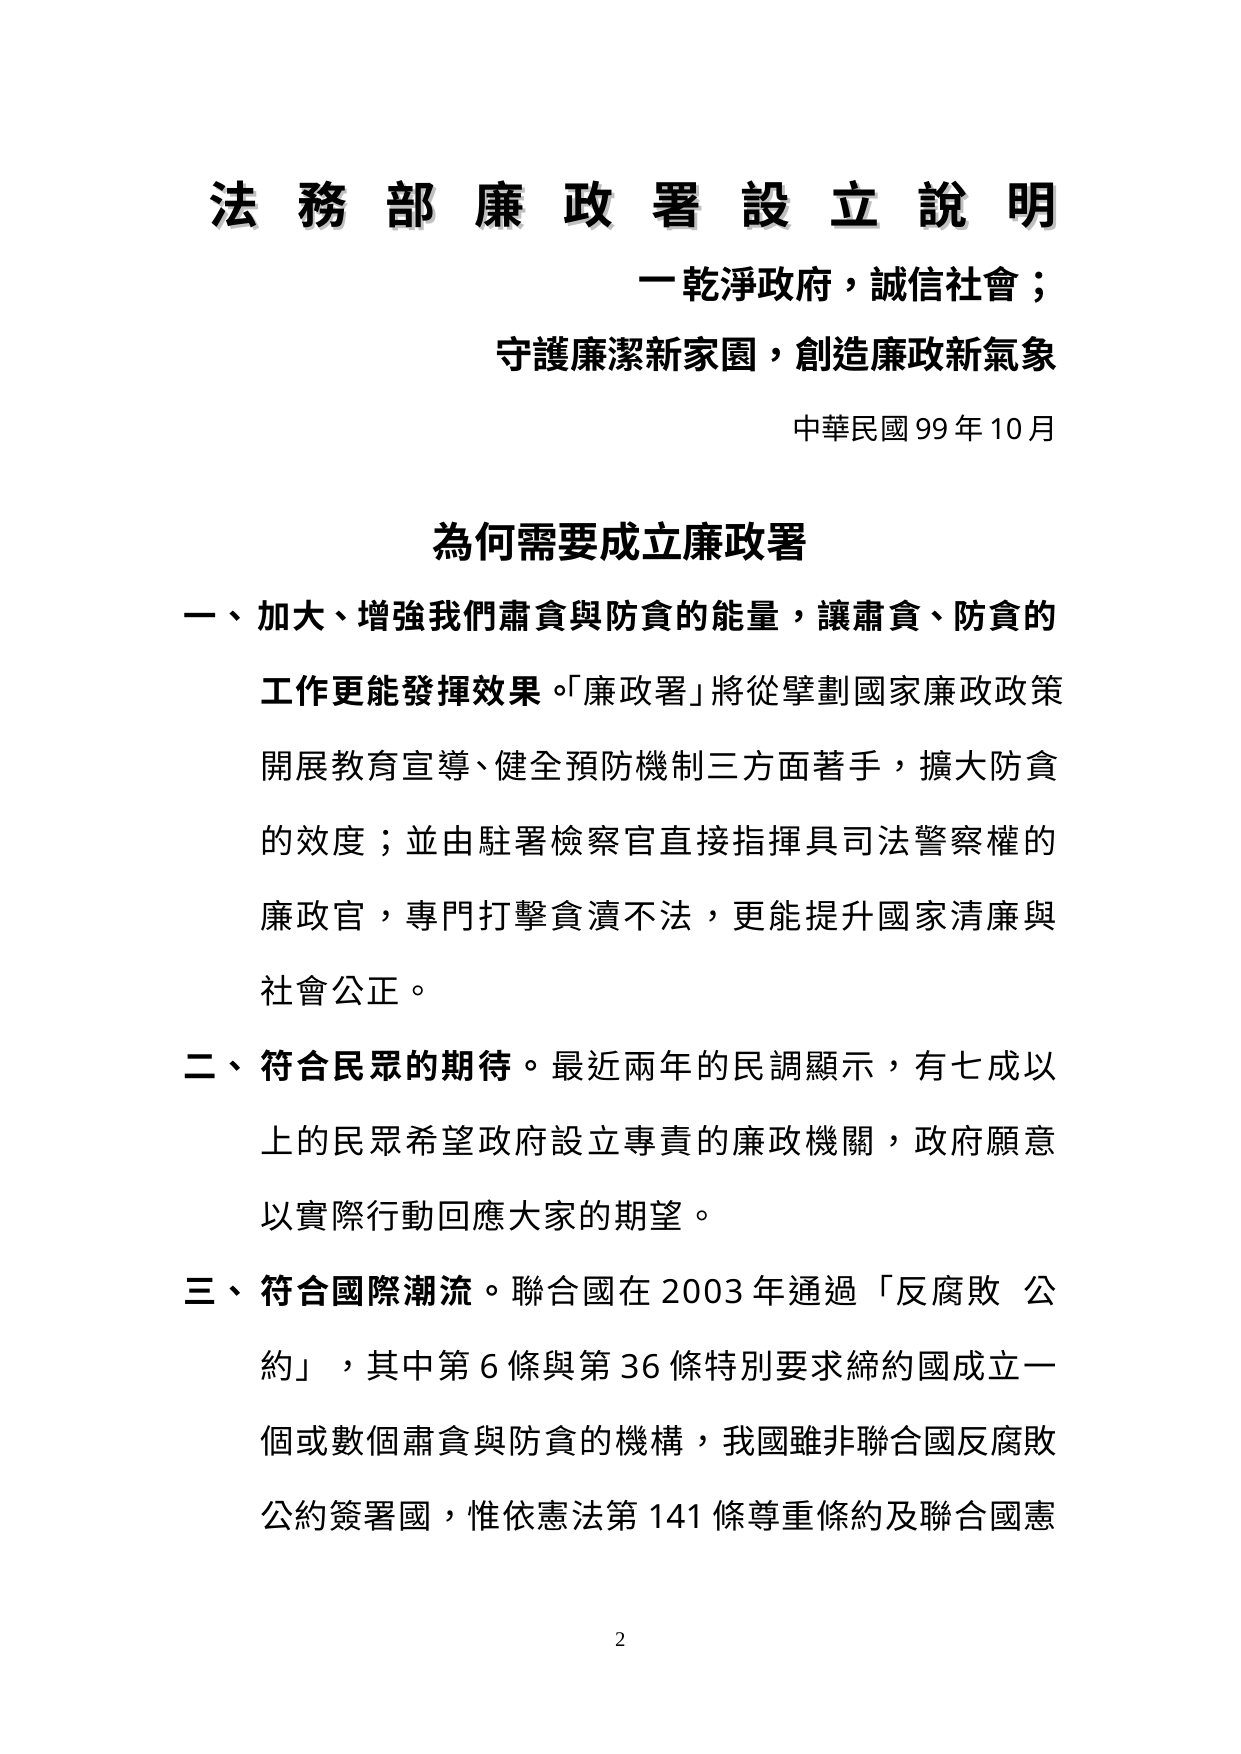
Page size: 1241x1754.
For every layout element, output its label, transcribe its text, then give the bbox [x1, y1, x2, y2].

text 為何需要成立廉政署 [183, 502, 1057, 577]
text 中華民國99年10月 [183, 389, 1057, 464]
list 符合民眾的期待。最近兩年的民調顯示，有七成以上的民眾希望政府設立專責的廉政機關，政府願意以實際行動回應大家的期望。 [183, 1027, 1057, 1252]
text 守護廉潔新家園，創造廉政新氣象 [208, 314, 1057, 389]
text 法務部廉政署設立說明 [208, 164, 1057, 239]
list 加大、增強我們肅貪與防貪的能量，讓肅貪、防貪的工作更能發揮效果。「廉政署」將從擘劃國家廉政政策、開展教育宣導、健全預防機制三方面著手，擴大防貪的效度；並由駐署檢察官直接指揮具司法警察權的廉政官，專門打擊貪瀆不法，更能提升國家清廉與社會公正。 [183, 577, 1057, 1027]
list 符合國際潮流。聯合國在2003年通過「反腐敗 公約」，其中第6條與第36條特別要求締約國成立一個或數個肅貪與防貪的機構，我國雖非聯合國反腐敗公約簽署國，惟依憲法第141條尊重條約及聯合國憲 [183, 1252, 1057, 1552]
text －乾淨政府，誠信社會； [208, 239, 1057, 314]
